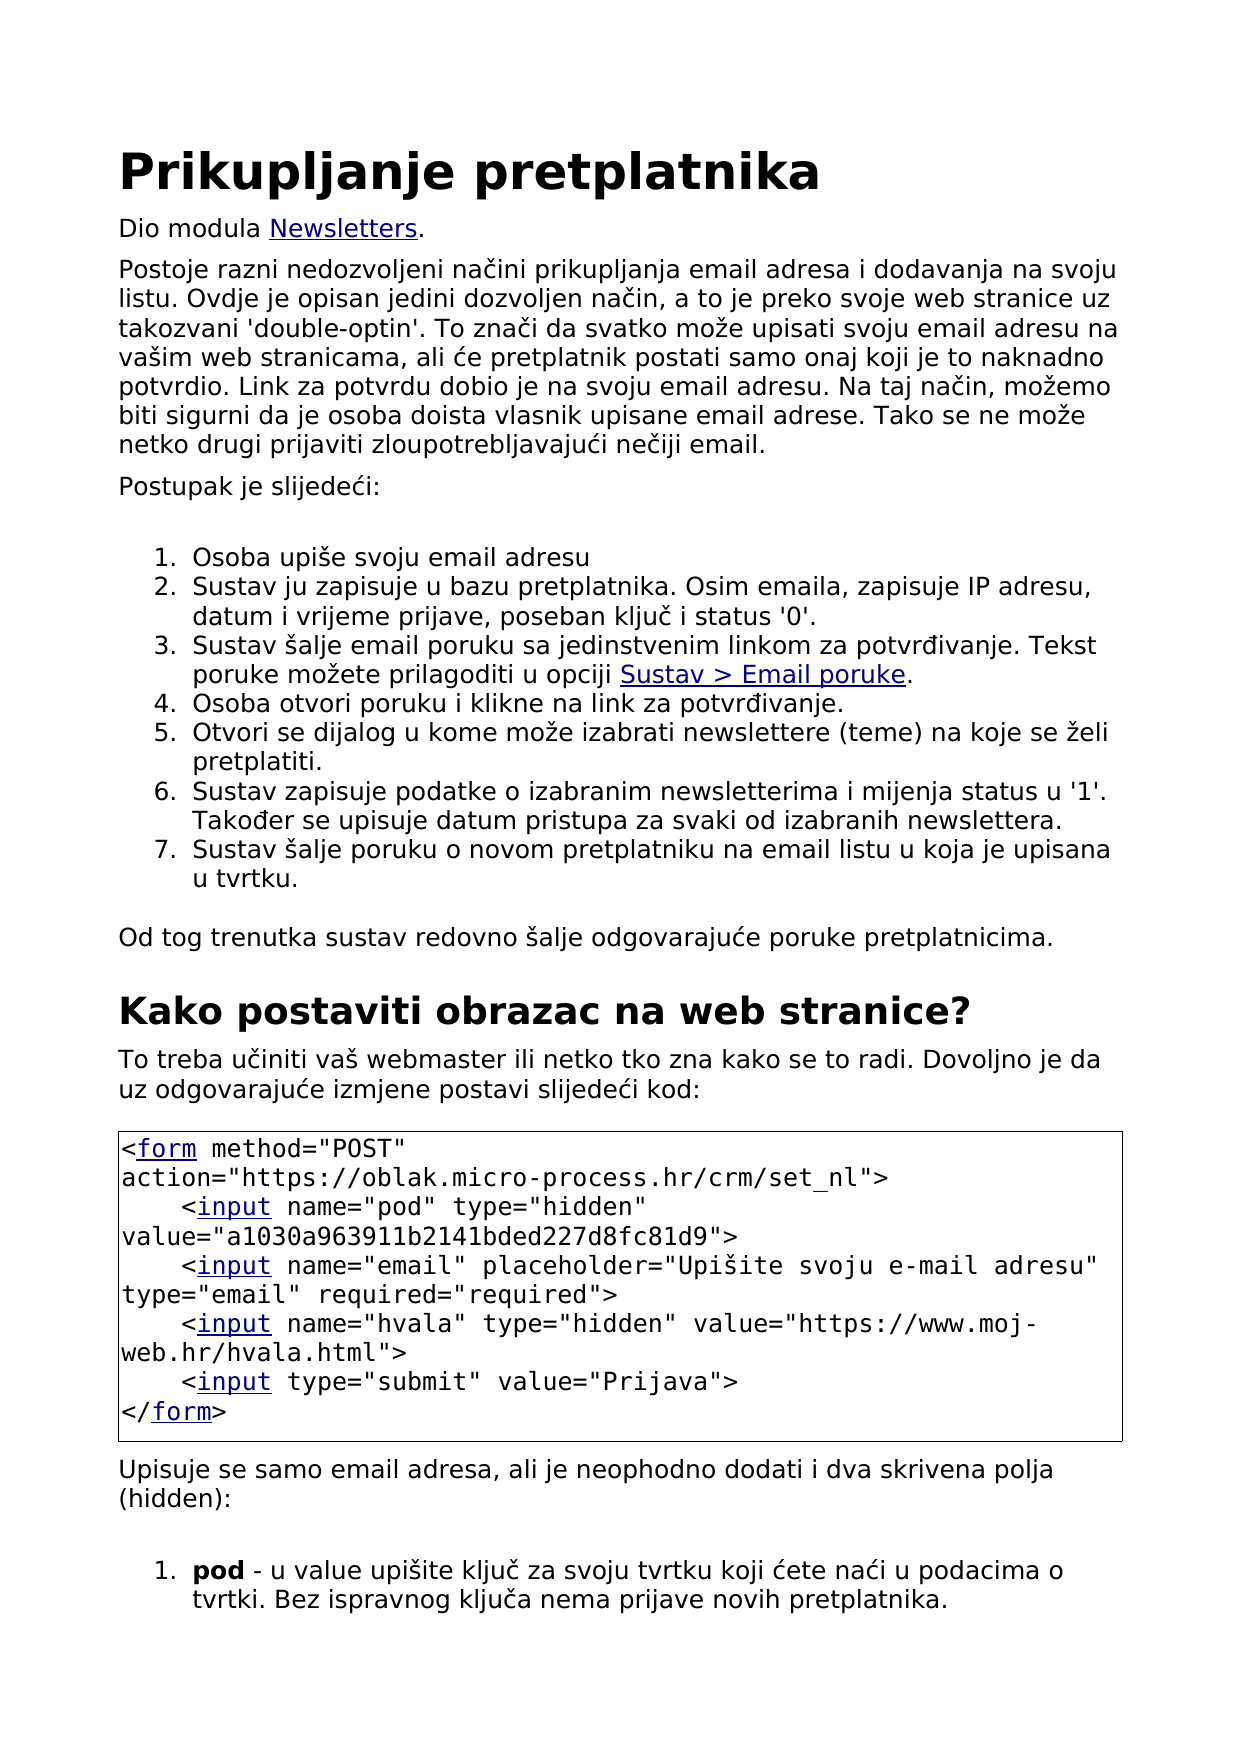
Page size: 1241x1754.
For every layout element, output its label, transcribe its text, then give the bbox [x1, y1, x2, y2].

list Osoba upiše svoju email adresu [177, 543, 1122, 572]
list Sustav šalje poruku o novom pretplatniku na email listu u koja je upisana u tvrtku. [177, 835, 1122, 893]
subtitle Kako postaviti obrazac na web stranice? [118, 989, 1122, 1033]
text Od tog trenutka sustav redovno šalje odgovarajuće poruke pretplatnicima. [118, 923, 1122, 952]
table_header <form method="POST" action="https://oblak.micro-process.hr/crm/set_nl"> <input name="pod" type="hidden" value="a1030a963911b2141bded227d8fc81d9"> <input name="email" placeholder="Upišite svoju e-mail adresu" type="email" required="required"> <input name="hvala" type="hidden" value="https://www.moj-web.hr/hvala.html"> <input type="submit" value="Prijava"> </form> [119, 1132, 1122, 1441]
text Postupak je slijedeći: [118, 472, 1122, 501]
list Sustav zapisuje podatke o izabranim newsletterima i mijenja status u '1'. Također se upisuje datum pristupa za svaki od izabranih newslettera. [177, 777, 1122, 835]
text Postoje razni nedozvoljeni načini prikupljanja email adresa i dodavanja na svoju listu. Ovdje je opisan jedini dozvoljen način, a to je preko svoje web stranice uz takozvani 'double-optin'. To znači da svatko može upisati svoju email adresu na vašim web stranicama, ali će pretplatnik postati samo onaj koji je to naknadno potvrdio. Link za potvrdu dobio je na svoju email adresu. Na taj način, možemo biti sigurni da je osoba doista vlasnik upisane email adrese. Tako se ne može netko drugi prijaviti zloupotrebljavajući nečiji email. [118, 256, 1122, 460]
list Sustav šalje email poruku sa jedinstvenim linkom za potvrđivanje. Tekst poruke možete prilagoditi u opciji Sustav > Email poruke. [177, 631, 1122, 689]
list Sustav ju zapisuje u bazu pretplatnika. Osim emaila, zapisuje IP adresu, datum i vrijeme prijave, poseban ključ i status '0'. [177, 572, 1122, 631]
text Upisuje se samo email adresa, ali je neophodno dodati i dva skrivena polja (hidden): [118, 1456, 1122, 1514]
text Dio modula Newsletters. [118, 214, 1122, 243]
text To treba učiniti vaš webmaster ili netko tko zna kako se to radi. Dovoljno je da uz odgovarajuće izmjene postavi slijedeći kod: [118, 1046, 1122, 1104]
subtitle Prikupljanje pretplatnika [118, 143, 1122, 201]
list Otvori se dijalog u kome može izabrati newslettere (teme) na koje se želi pretplatiti. [177, 718, 1122, 777]
list pod - u value upišite ključ za svoju tvrtku koji ćete naći u podacima o tvrtki. Bez ispravnog ključa nema prijave novih pretplatnika. [177, 1556, 1122, 1614]
list Osoba otvori poruku i klikne na link za potvrđivanje. [177, 689, 1122, 718]
